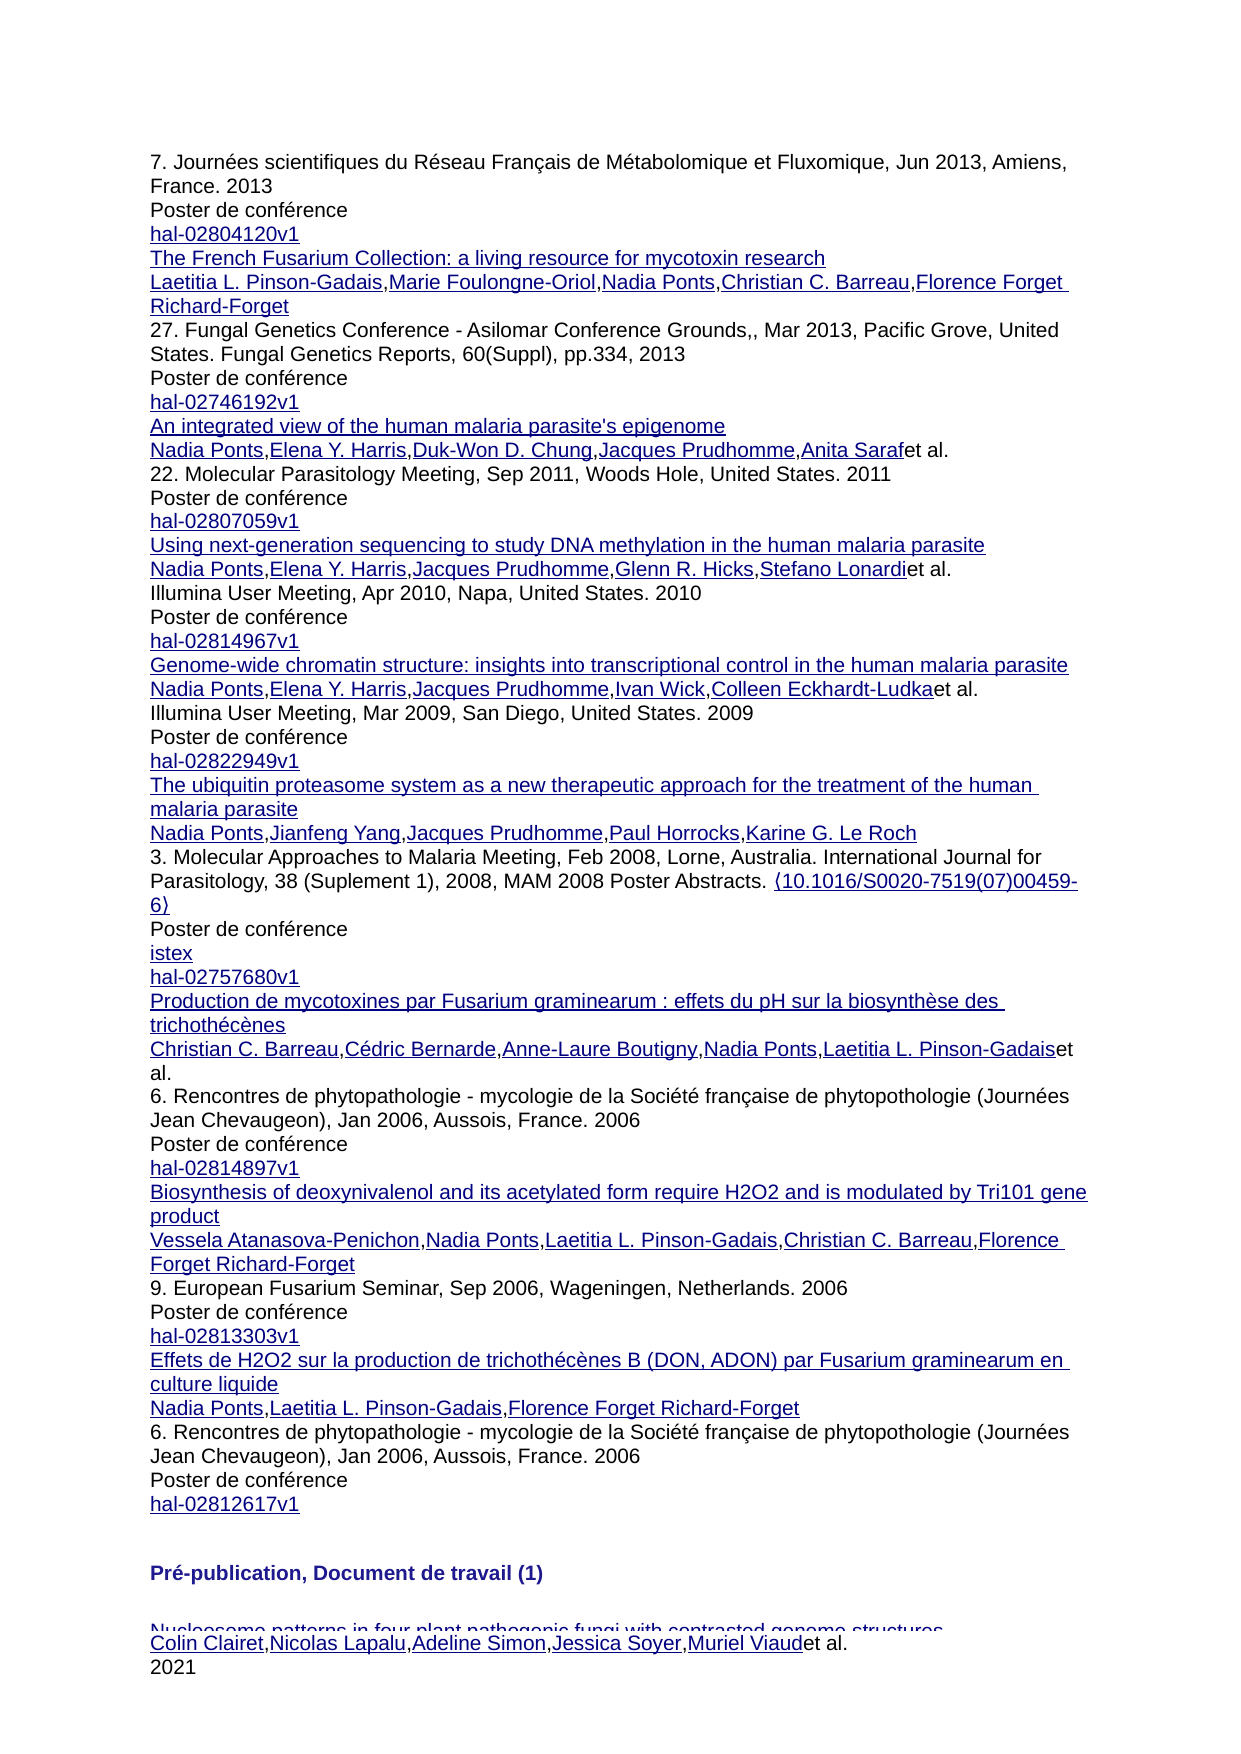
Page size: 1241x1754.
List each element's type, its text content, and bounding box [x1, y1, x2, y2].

table_cell The ubiquitin proteasome system as a new therapeutic approach for the treatment of the human malaria parasite Nadia Ponts,Jianfeng Yang,Jacques Prudhomme,Paul Horrocks,Karine G. Le Roch 3. Molecular Approaches to Malaria Meeting, Feb 2008, Lorne, Australia. International Journal for Parasitology, 38 (Suplement 1), 2008, MAM 2008 Poster Abstracts. ⟨10.1016/S0020-7519(07)00459-6⟩ Poster de conférence istex hal-02757680v1 [150, 773, 1090, 988]
table_header Nucleosome patterns in four plant pathogenic fungi with contrasted genome structures Colin Clairet,Nicolas Lapalu,Adeline Simon,Jessica Soyer,Muriel Viaudet al. 2021 [150, 1619, 1090, 1679]
table_cell An integrated view of the human malaria parasite's epigenome Nadia Ponts,Elena Y. Harris,Duk-Won D. Chung,Jacques Prudhomme,Anita Sarafet al. 22. Molecular Parasitology Meeting, Sep 2011, Woods Hole, United States. 2011 Poster de conférence hal-02807059v1 [150, 414, 1090, 533]
table_cell The French Fusarium Collection: a living resource for mycotoxin research Laetitia L. Pinson-Gadais,Marie Foulongne-Oriol,Nadia Ponts,Christian C. Barreau,Florence Forget Richard-Forget 27. Fungal Genetics Conference - Asilomar Conference Grounds,, Mar 2013, Pacific Grove, United States. Fungal Genetics Reports, 60(Suppl), pp.334, 2013 Poster de conférence hal-02746192v1 [150, 246, 1090, 413]
table_cell Using next-generation sequencing to study DNA methylation in the human malaria parasite Nadia Ponts,Elena Y. Harris,Jacques Prudhomme,Glenn R. Hicks,Stefano Lonardiet al. Illumina User Meeting, Apr 2010, Napa, United States. 2010 Poster de conférence hal-02814967v1 [150, 533, 1090, 653]
table_cell Genome-wide chromatin structure: insights into transcriptional control in the human malaria parasite Nadia Ponts,Elena Y. Harris,Jacques Prudhomme,Ivan Wick,Colleen Eckhardt-Ludkaet al. Illumina User Meeting, Mar 2009, San Diego, United States. 2009 Poster de conférence hal-02822949v1 [150, 653, 1090, 773]
table_cell Effets de H2O2 sur la production de trichothécènes B (DON, ADON) par Fusarium graminearum en culture liquide Nadia Ponts,Laetitia L. Pinson-Gadais,Florence Forget Richard-Forget 6. Rencontres de phytopathologie - mycologie de la Société française de phytopothologie (Journées Jean Chevaugeon), Jan 2006, Aussois, France. 2006 Poster de conférence hal-02812617v1 [150, 1348, 1090, 1516]
table_cell Production de mycotoxines par Fusarium graminearum : effets du pH sur la biosynthèse des trichothécènes Christian C. Barreau,Cédric Bernarde,Anne-Laure Boutigny,Nadia Ponts,Laetitia L. Pinson-Gadaiset al. 6. Rencontres de phytopathologie - mycologie de la Société française de phytopothologie (Journées Jean Chevaugeon), Jan 2006, Aussois, France. 2006 Poster de conférence hal-02814897v1 [150, 989, 1090, 1180]
table_cell Biosynthesis of deoxynivalenol and its acetylated form require H2O2 and is modulated by Tri101 gene product Vessela Atanasova-Penichon,Nadia Ponts,Laetitia L. Pinson-Gadais,Christian C. Barreau,Florence Forget Richard-Forget 9. European Fusarium Seminar, Sep 2006, Wageningen, Netherlands. 2006 Poster de conférence hal-02813303v1 [150, 1180, 1090, 1348]
subtitle Pré-publication, Document de travail (1) [150, 1560, 1090, 1584]
table_cell Metabolomics of growth and type B trichothecenes production in &lt;em&gt;Fusarium graminearum&lt;/em&gt; Laurie Legoahec,Vessela Atanasova-Penichon,Nadia Ponts,Catherine Deborde,Mickael M. Maucourtet al. 7. Journées scientifiques du Réseau Français de Métabolomique et Fluxomique, Jun 2013, Amiens, France. 2013 Poster de conférence hal-02804120v1 [150, 150, 1090, 246]
